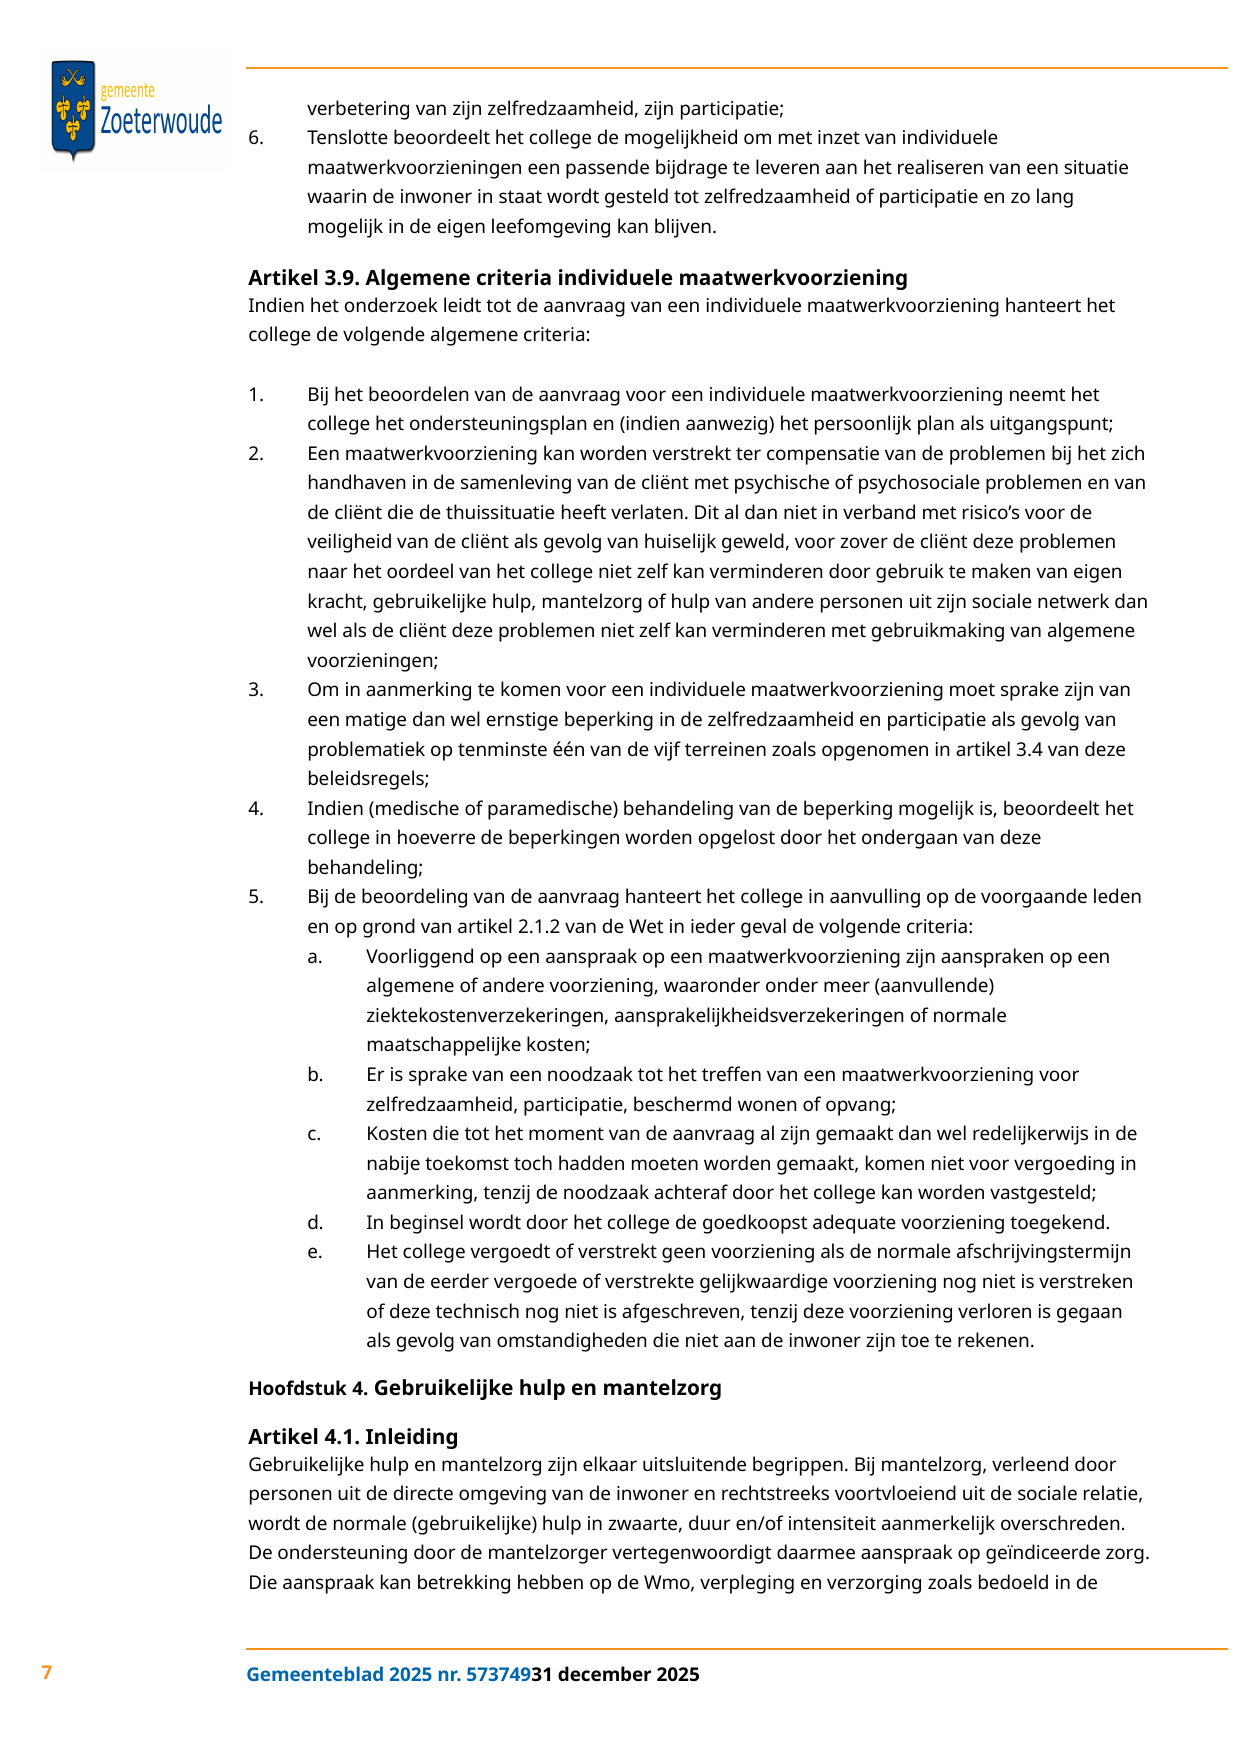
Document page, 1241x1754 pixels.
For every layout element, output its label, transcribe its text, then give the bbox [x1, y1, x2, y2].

list Het college vergoedt of verstrekt geen voorziening als de normale afschrijvingstermijn van de eerder vergoede of verstrekte gelijkwaardige voorziening nog niet is verstreken of deze technisch nog niet is afgeschreven, tenzij deze voorziening verloren is gegaan als gevolg van omstandigheden die niet aan de inwoner zijn toe te rekenen. [307, 1239, 1152, 1353]
list Voorliggend op een aanspraak op een maatwerkvoorziening zijn aanspraken op een algemene of andere voorziening, waaronder onder meer (aanvullende) ziektekostenverzekeringen, aansprakelijkheidsverzekeringen of normale maatschappelijke kosten; [307, 943, 1152, 1057]
list In beginsel wordt door het college de goedkoopst adequate voorziening toegekend. [307, 1209, 1152, 1235]
text Indien het onderzoek leidt tot de aanvraag van een individuele maatwerkvoorziening hanteert het college de volgende algemene criteria: [248, 292, 1152, 347]
text Artikel 4.1. Inleiding [248, 1422, 1152, 1451]
list Om in aanmerking te komen voor een individuele maatwerkvoorziening moet sprake zijn van een matige dan wel ernstige beperking in de zelfredzaamheid en participatie als gevolg van problematiek op tenminste één van de vijf terreinen zoals opgenomen in artikel 3.4 van deze beleidsregels; [248, 677, 1152, 791]
list Kosten die tot het moment van de aanvraag al zijn gemaakt dan wel redelijkerwijs in de nabije toekomst toch hadden moeten worden gemaakt, komen niet voor vergoeding in aanmerking, tenzij de noodzaak achteraf door het college kan worden vastgesteld; [307, 1120, 1152, 1205]
text Gebruikelijke hulp en mantelzorg zijn elkaar uitsluitende begrippen. Bij mantelzorg, verleend door personen uit de directe omgeving van de inwoner en rechtstreeks voortvloeiend uit de sociale relatie, wordt de normale (gebruikelijke) hulp in zwaarte, duur en/of intensiteit aanmerkelijk overschreden. De ondersteuning door de mantelzorger vertegenwoordigt daarmee aanspraak op geïndiceerde zorg. Die aanspraak kan betrekking hebben op de Wmo, verpleging en verzorging zoals bedoeld in de [248, 1451, 1152, 1595]
picture [41, 47, 231, 172]
list verbetering van zijn zelfredzaamheid, zijn participatie; [248, 95, 1152, 121]
list Bij de beoordeling van de aanvraag hanteert het college in aanvulling op de voorgaande leden en op grond van artikel 2.1.2 van de Wet in ieder geval de volgende criteria: [248, 884, 1152, 939]
list Indien (medische of paramedische) behandeling van de beperking mogelijk is, beoordeelt het college in hoeverre de beperkingen worden opgelost door het ondergaan van deze behandeling; [248, 795, 1152, 880]
list Tenslotte beoordeelt het college de mogelijkheid om met inzet van individuele maatwerkvoorzieningen een passende bijdrage te leveren aan het realiseren van een situatie waarin de inwoner in staat wordt gesteld tot zelfredzaamheid of participatie en zo lang mogelijk in de eigen leefomgeving kan blijven. [248, 124, 1152, 239]
text Hoofdstuk 4. Gebruikelijke hulp en mantelzorg [248, 1373, 1152, 1401]
list Bij het beoordelen van de aanvraag voor een individuele maatwerkvoorziening neemt het college het ondersteuningsplan en (indien aanwezig) het persoonlijk plan als uitgangspunt; [248, 381, 1152, 436]
text Artikel 3.9. Algemene criteria individuele maatwerkvoorziening [248, 263, 1152, 292]
list Er is sprake van een noodzaak tot het treffen van een maatwerkvoorziening voor zelfredzaamheid, participatie, beschermd wonen of opvang; [307, 1061, 1152, 1116]
list Een maatwerkvoorziening kan worden verstrekt ter compensatie van de problemen bij het zich handhaven in de samenleving van de cliënt met psychische of psychosociale problemen en van de cliënt die de thuissituatie heeft verlaten. Dit al dan niet in verband met risico’s voor de veiligheid van de cliënt als gevolg van huiselijk geweld, voor zover de cliënt deze problemen naar het oordeel van het college niet zelf kan verminderen door gebruik te maken van eigen kracht, gebruikelijke hulp, mantelzorg of hulp van andere personen uit zijn sociale netwerk dan wel als de cliënt deze problemen niet zelf kan verminderen met gebruikmaking van algemene voorzieningen; [248, 440, 1152, 673]
